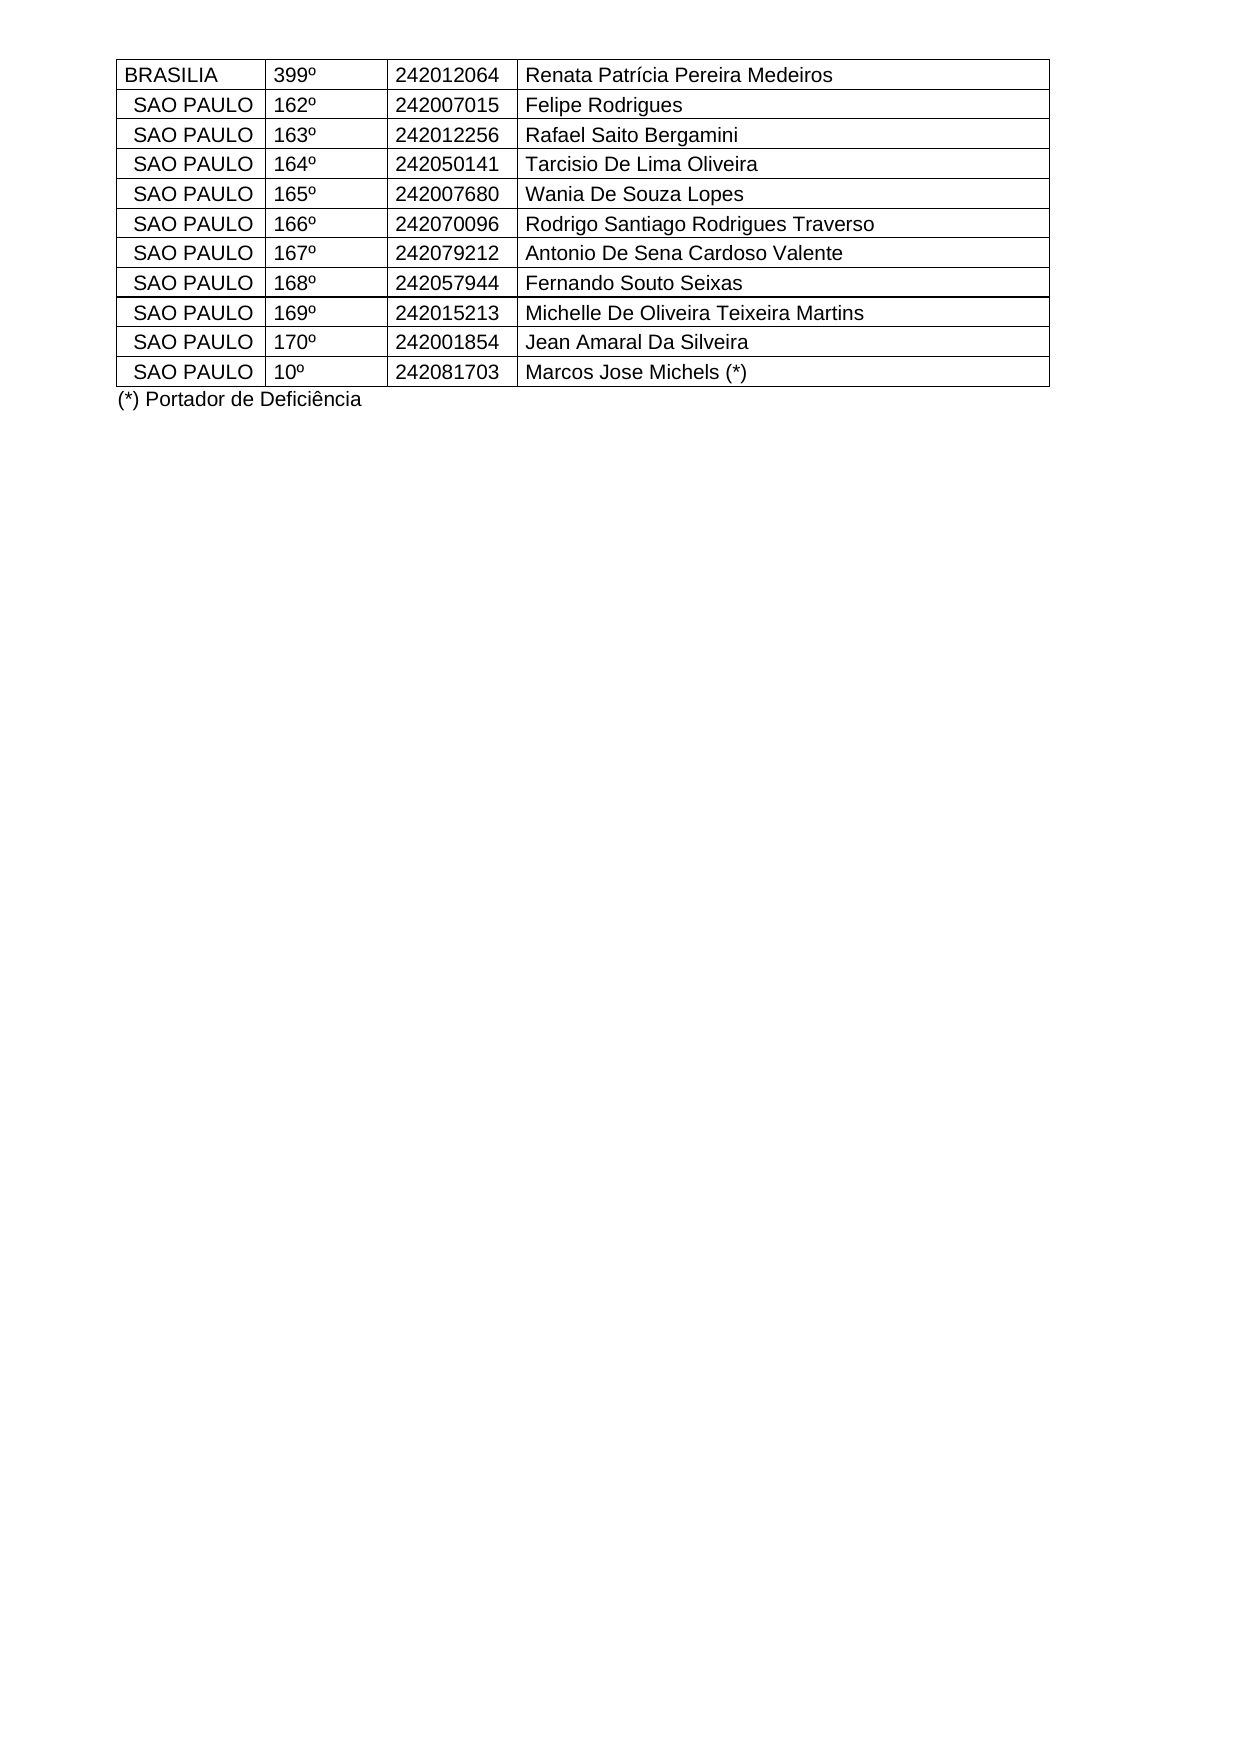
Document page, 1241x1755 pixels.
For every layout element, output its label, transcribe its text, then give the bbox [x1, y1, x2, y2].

table_cell 164º [266, 149, 387, 178]
table_cell SAO PAULO [117, 179, 265, 207]
table_cell Rafael Saito Bergamini [518, 119, 1049, 148]
table_cell 399º [266, 60, 387, 89]
table_cell 242007015 [388, 90, 517, 118]
table_cell 242081703 [388, 357, 517, 386]
table_cell Michelle De Oliveira Teixeira Martins [518, 298, 1049, 326]
table_cell SAO PAULO [117, 327, 265, 356]
table_cell SAO PAULO [117, 90, 265, 118]
table_cell SAO PAULO [117, 149, 265, 178]
table_cell SAO PAULO [117, 209, 265, 237]
table_cell 242001854 [388, 327, 517, 356]
table_cell BRASILIA [117, 60, 265, 89]
table_cell 169º [266, 298, 387, 326]
table_cell 242050141 [388, 149, 517, 178]
table_cell 242070096 [388, 209, 517, 237]
table_cell Fernando Souto Seixas [518, 268, 1049, 296]
table_cell SAO PAULO [117, 298, 265, 326]
table_cell 167º [266, 238, 387, 267]
table_cell 166º [266, 209, 387, 237]
table_cell SAO PAULO [117, 268, 265, 296]
table_cell 242015213 [388, 298, 517, 326]
table_cell 170º [266, 327, 387, 356]
table_cell Rodrigo Santiago Rodrigues Traverso [518, 209, 1049, 237]
table_cell Marcos Jose Michels (*) [518, 357, 1049, 386]
table_cell SAO PAULO [117, 119, 265, 148]
table_cell Jean Amaral Da Silveira [518, 327, 1049, 356]
table_cell Wania De Souza Lopes [518, 179, 1049, 207]
table_cell Renata Patrícia Pereira Medeiros [518, 60, 1049, 89]
table_cell 163º [266, 119, 387, 148]
table_cell Felipe Rodrigues [518, 90, 1049, 118]
text (*) Portador de Deficiência [117, 387, 1158, 411]
table_cell SAO PAULO [117, 238, 265, 267]
table_cell 242012256 [388, 119, 517, 148]
table_cell 242057944 [388, 268, 517, 296]
table_cell 10º [266, 357, 387, 386]
table_cell Antonio De Sena Cardoso Valente [518, 238, 1049, 267]
table_cell 168º [266, 268, 387, 296]
table_cell 242007680 [388, 179, 517, 207]
table_cell 242012064 [388, 60, 517, 89]
table_cell 165º [266, 179, 387, 207]
table_cell 242079212 [388, 238, 517, 267]
table_cell 162º [266, 90, 387, 118]
table_cell SAO PAULO [117, 357, 265, 386]
table_cell Tarcisio De Lima Oliveira [518, 149, 1049, 178]
